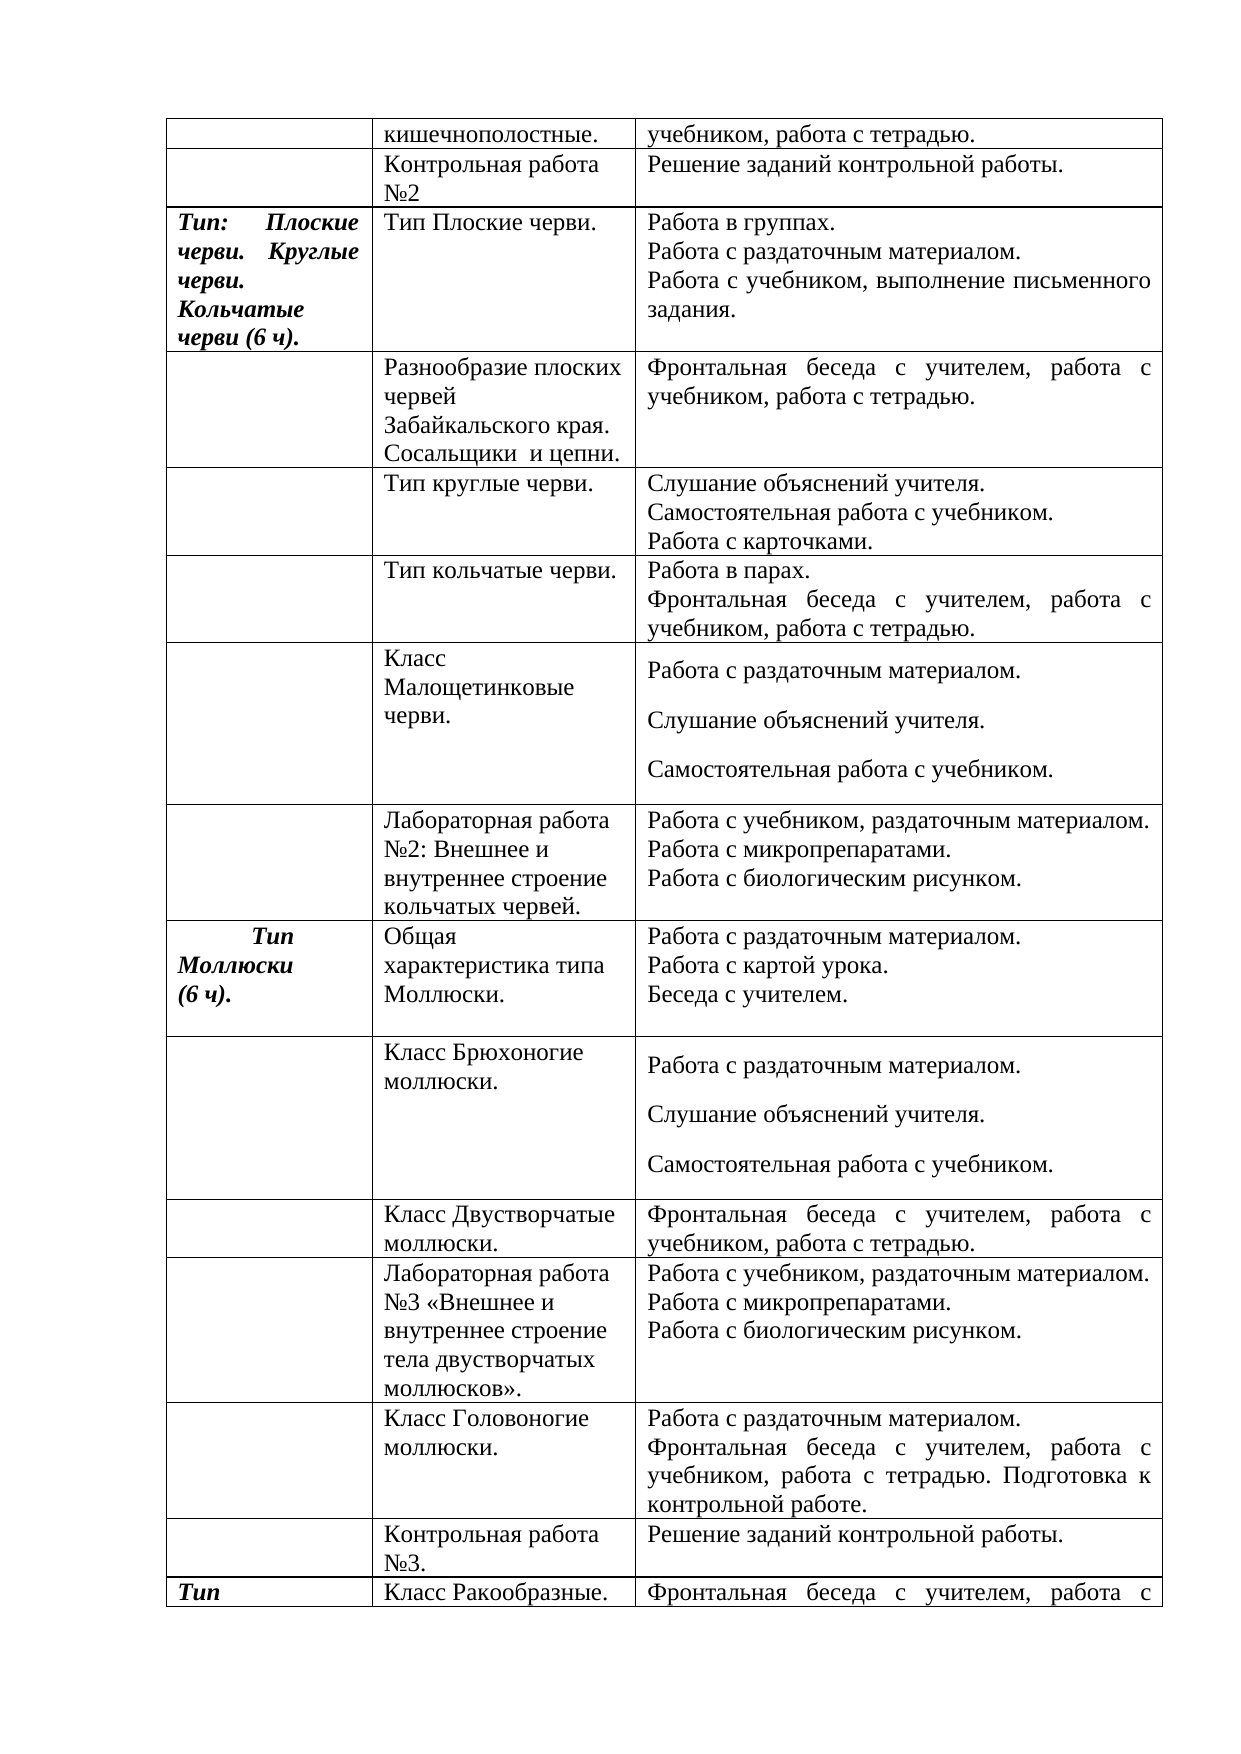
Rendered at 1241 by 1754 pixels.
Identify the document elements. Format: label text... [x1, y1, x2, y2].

table_cell Тип Плоские черви. [373, 208, 635, 351]
table_cell Класс Ракообразные. [373, 1578, 635, 1606]
table_cell Лабораторная работа №3 «Внешнее и внутреннее строение тела двустворчатых моллюсков». [373, 1258, 635, 1402]
table_cell [167, 1403, 372, 1518]
table_cell кишечнополостные. [373, 119, 635, 148]
table_cell Работа с раздаточным материалом. Работа с картой урока. Беседа с учителем. [636, 921, 1162, 1036]
table_cell [167, 1519, 372, 1576]
table_cell Слушание объяснений учителя. Самостоятельная работа с учебником. Работа с карточками. [636, 468, 1162, 554]
table_cell Решение заданий контрольной работы. [636, 149, 1162, 206]
table_cell [167, 352, 372, 467]
table_cell Работа с учебником, раздаточным материалом. Работа с микропрепаратами. Работа с биологическим рисунком. [636, 1258, 1162, 1402]
table_cell Фронтальная беседа с учителем, работа с учебником, работа с тетрадью. [636, 1200, 1162, 1257]
table_cell [167, 556, 372, 642]
table_cell [167, 1258, 372, 1402]
table_cell Общая характеристика типа Моллюски. [373, 921, 635, 1036]
table_cell [167, 1200, 372, 1257]
table_cell Контрольная работа №3. [373, 1519, 635, 1576]
table_cell Тип круглые черви. [373, 468, 635, 554]
table_cell Работа с раздаточным материалом. Фронтальная беседа с учителем, работа с учебником, работа с тетрадью. Подготовка к контрольной работе. [636, 1403, 1162, 1518]
table_cell Тип кольчатые черви. [373, 556, 635, 642]
table_cell Решение заданий контрольной работы. [636, 1519, 1162, 1576]
table_cell Работа в группах. Работа с раздаточным материалом. Работа с учебником, выполнение письменного задания. [636, 208, 1162, 351]
table_cell Работа с раздаточным материалом. Слушание объяснений учителя. Самостоятельная работа с учебником. [636, 1037, 1162, 1198]
table_cell Лабораторная работа №2: Внешнее и внутреннее строение кольчатых червей. [373, 805, 635, 920]
table_cell Контрольная работа №2 [373, 149, 635, 206]
table_cell Тип: Плоские черви. Круглые черви. Кольчатые черви (6 ч). [167, 208, 372, 351]
table_cell Тип Моллюски (6 ч). [167, 921, 372, 1036]
table_cell Работа с учебником, раздаточным материалом. Работа с микропрепаратами. Работа с биологическим рисунком. [636, 805, 1162, 920]
table_cell Класс Головоногие моллюски. [373, 1403, 635, 1518]
table_cell [167, 1037, 372, 1198]
table_cell Работа в парах. Фронтальная беседа с учителем, работа с учебником, работа с тетрадью. [636, 556, 1162, 642]
table_cell [167, 643, 372, 804]
table_cell Фронтальная беседа с учителем, работа с учебником, работа с тетрадью. [636, 352, 1162, 467]
table_cell Работа с раздаточным материалом. Слушание объяснений учителя. Самостоятельная работа с учебником. [636, 643, 1162, 804]
table_cell Класс Малощетинковые черви. [373, 643, 635, 804]
table_cell [167, 149, 372, 206]
table_cell Класс Брюхоногие моллюски. [373, 1037, 635, 1198]
table_cell [167, 468, 372, 554]
table_cell Разнообразие плоских червей Забайкальского края. Сосальщики и цепни. [373, 352, 635, 467]
table_cell Класс Двустворчатые моллюски. [373, 1200, 635, 1257]
table_cell [167, 805, 372, 920]
table_cell Фронтальная беседа с учителем, работа с [636, 1578, 1162, 1606]
table_cell Тип [167, 1578, 372, 1606]
table_cell учебником, работа с тетрадью. [636, 119, 1162, 148]
table_cell [167, 119, 372, 148]
